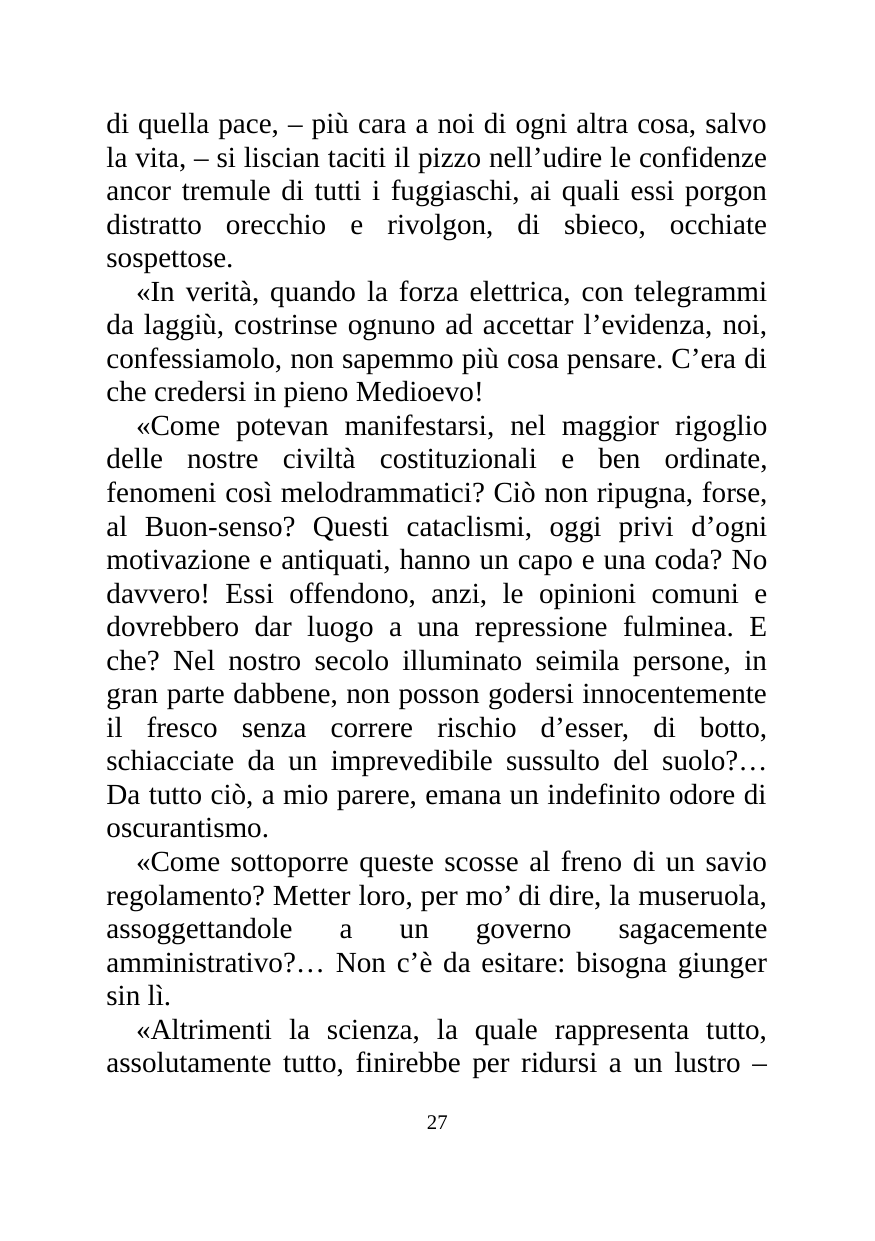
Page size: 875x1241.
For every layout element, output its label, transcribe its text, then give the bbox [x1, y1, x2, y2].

text «Altrimenti la scienza, la quale rappresenta tutto, assolutamente tutto, finirebbe per ridursi a un lustro – [106, 1012, 768, 1079]
text «In verità, quando la forza elettrica, con telegrammi da laggiù, costrinse ognuno ad accettar l’evidenza, noi, confessiamolo, non sapemmo più cosa pensare. C’era di che credersi in pieno Medioevo! [106, 274, 768, 408]
text «Come potevan manifestarsi, nel maggior rigoglio delle nostre civiltà costituzionali e ben ordinate, fenomeni così melodrammatici? Ciò non ripugna, forse, al Buon-senso? Questi cataclismi, oggi privi d’ogni motivazione e antiquati, hanno un capo e una coda? No davvero! Essi offendono, anzi, le opinioni comuni e dovrebbero dar luogo a una repressione fulminea. E che? Nel nostro secolo illuminato seimila persone, in gran parte dabbene, non posson godersi innocentemente il fresco senza correre rischio d’esser, di botto, schiacciate da un imprevedibile sussulto del suolo?… Da tutto ciò, a mio parere, emana un indefinito odore di oscurantismo. [106, 408, 768, 844]
text «Come sottoporre queste scosse al freno di un savio regolamento? Metter loro, per mo’ di dire, la museruola, assoggettandole a un governo sagacemente amministrativo?… Non c’è da esitare: bisogna giunger sin lì. [106, 844, 768, 1012]
text di quella pace, – più cara a noi di ogni altra cosa, salvo la vita, – si liscian taciti il pizzo nell’udire le confidenze ancor tremule di tutti i fuggiaschi, ai quali essi porgon distratto orecchio e rivolgon, di sbieco, occhiate sospettose. [106, 106, 768, 274]
